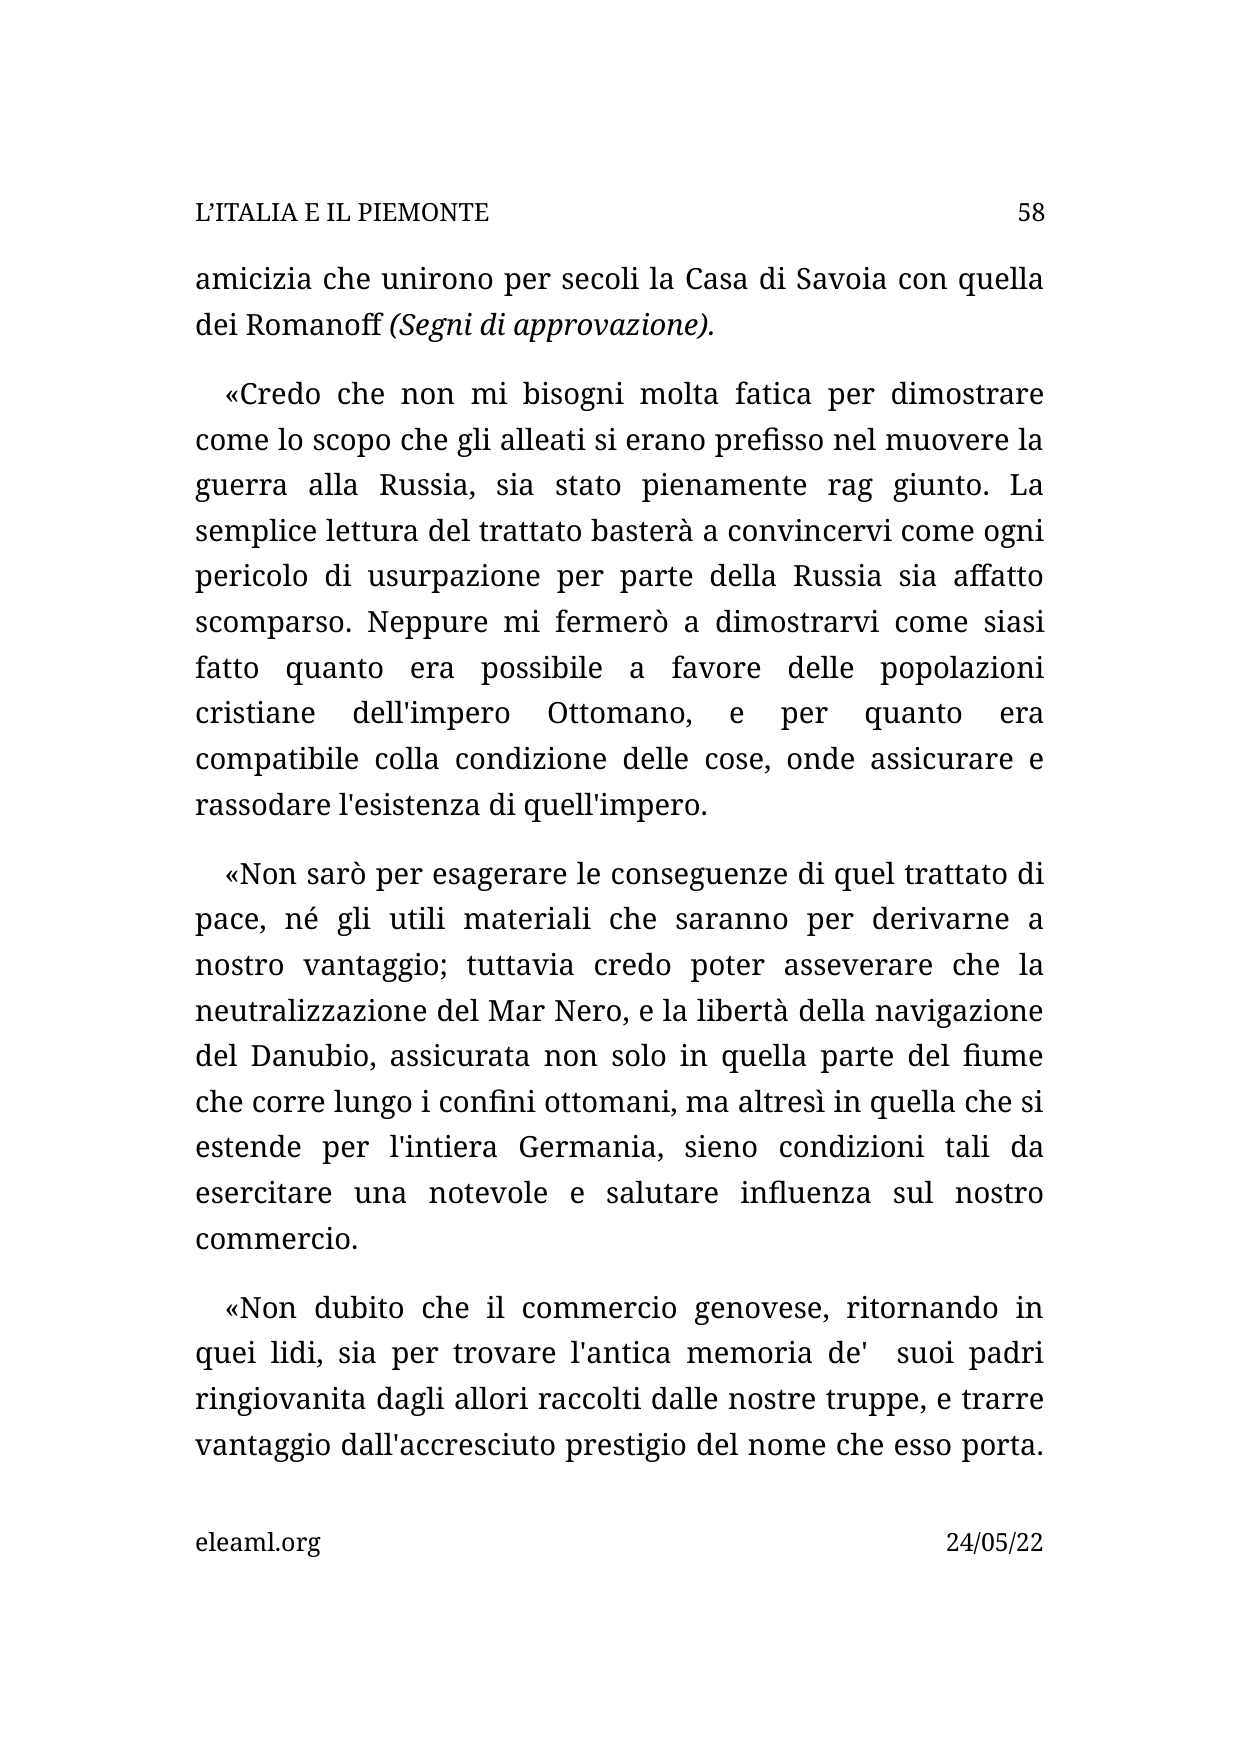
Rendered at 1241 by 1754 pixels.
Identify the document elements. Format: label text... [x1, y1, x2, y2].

text «Credo che non mi bisogni molta fatica per dimostrare come lo scopo che gli alleati si erano prefisso nel muovere la guerra alla Russia, sia stato pienamente rag giunto. La semplice lettura del trattato basterà a convincervi come ogni pericolo di usurpazione per parte della Russia sia affatto scomparso. Neppure mi fermerò a dimostrarvi come siasi fatto quanto era possibile a favore delle popolazioni cristiane dell'impero Ottomano, e per quanto era compatibile colla condizione delle cose, onde assicurare e rassodare l'esistenza di quell'impero. [195, 373, 1045, 823]
text «Non sarò per esagerare le conseguenze di quel trattato di pace, né gli utili materiali che saranno per derivarne a nostro vantaggio; tuttavia credo poter asseverare che la neutralizzazione del Mar Nero, e la libertà della navigazione del Danubio, assicurata non solo in quella parte del fiume che corre lungo i confini ottomani, ma altresì in quella che si estende per l'intiera Germania, sieno condizioni tali da esercitare una notevole e salutare influenza sul nostro commercio. [195, 853, 1045, 1258]
text amicizia che unirono per secoli la Casa di Savoia con quella dei Romanoff (Segni di approvazione). [195, 258, 1045, 344]
text «Non dubito che il commercio genovese, ritornando in quei lidi, sia per trovare l'antica memoria de' suoi padri ringiovanita dagli allori raccolti dalle nostre truppe, e trarre vantaggio dall'accresciuto prestigio del nome che esso porta. [195, 1287, 1045, 1464]
